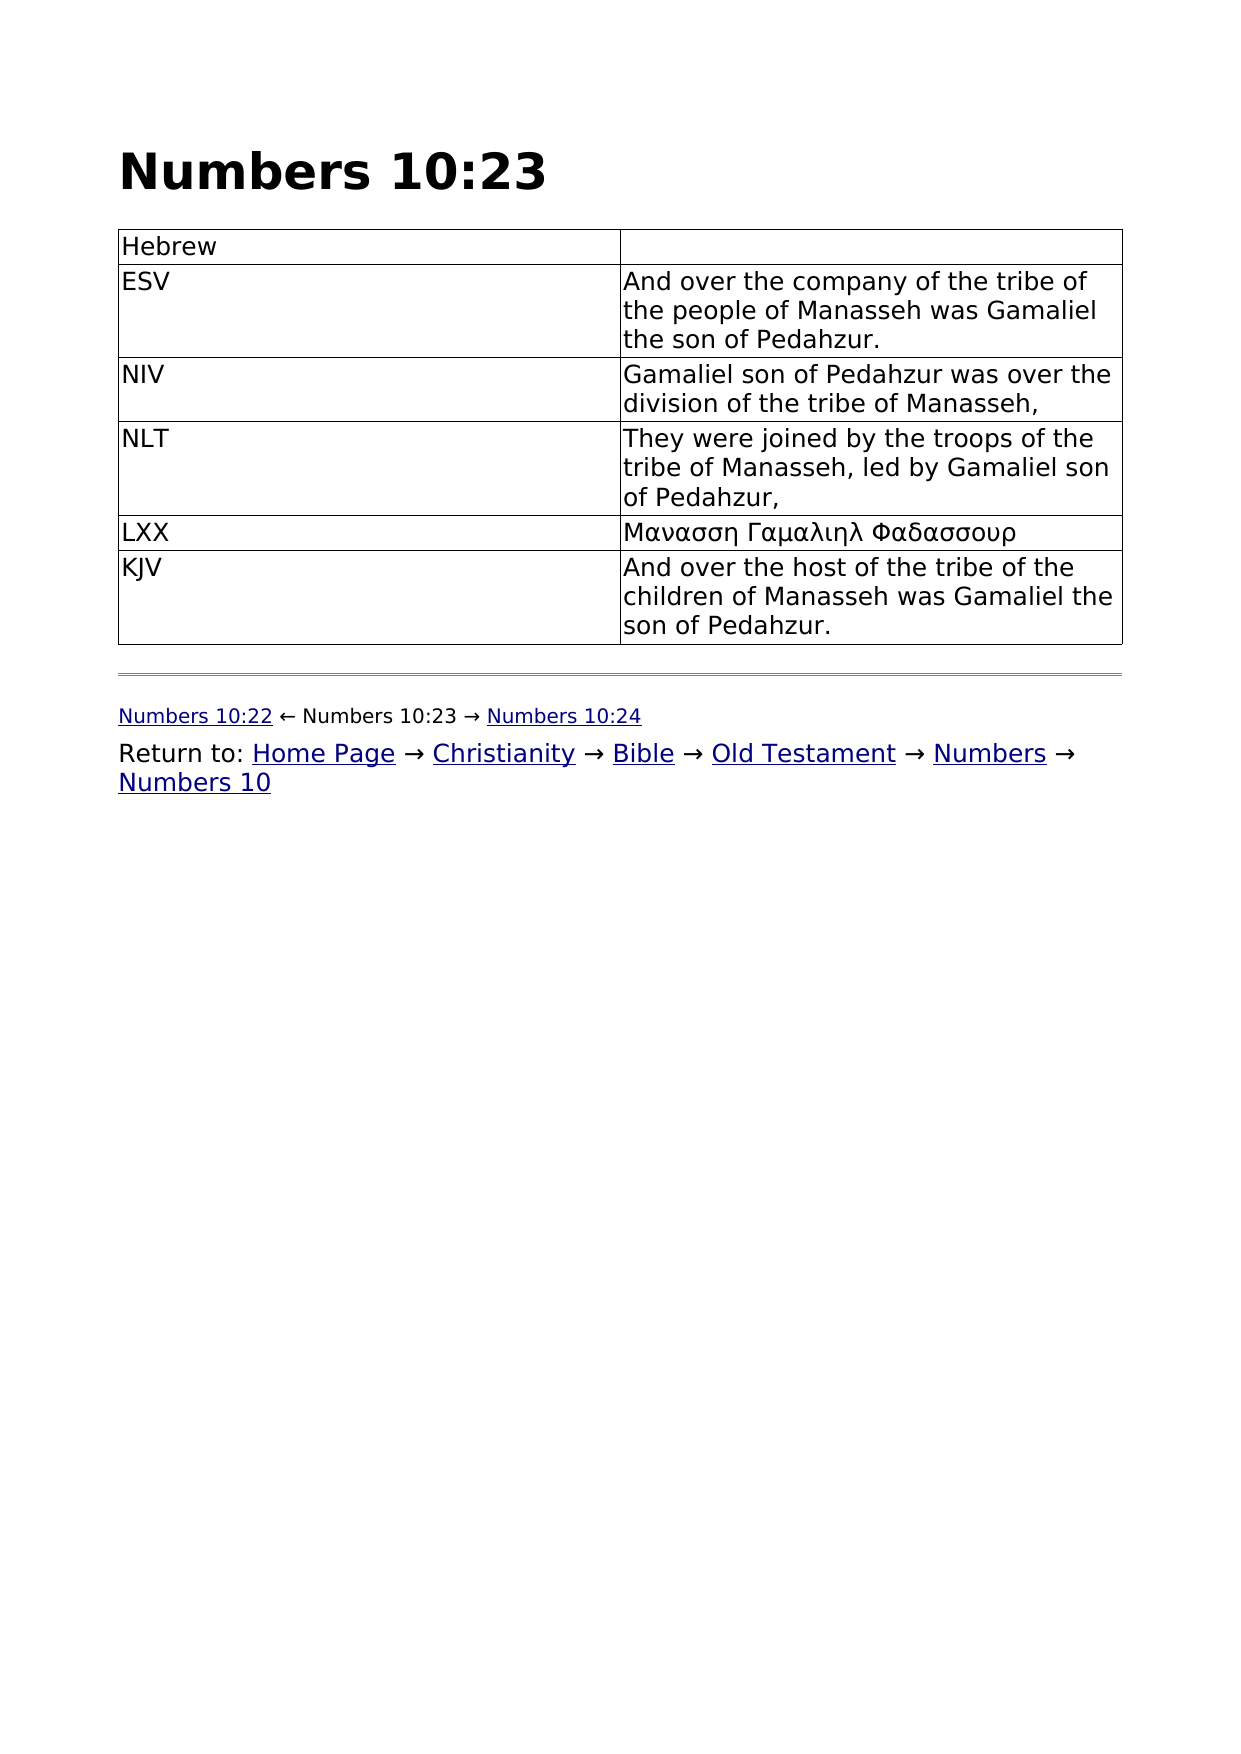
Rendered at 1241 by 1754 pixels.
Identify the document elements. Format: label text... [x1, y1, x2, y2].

table_cell NLT [119, 422, 620, 515]
table_cell Μανασση Γαμαλιηλ Φαδασσουρ [621, 516, 1122, 550]
table_cell KJV [119, 551, 620, 643]
table_cell And over the host of the tribe of the children of Manasseh was Gamaliel the son of Pedahzur. [621, 551, 1122, 643]
subtitle Numbers 10:23 [118, 143, 1122, 201]
table_cell Gamaliel son of Pedahzur was over the division of the tribe of Manasseh, [621, 358, 1122, 421]
table_cell ESV [119, 265, 620, 357]
text Return to: Home Page → Christianity → Bible → Old Testament → Numbers → Numbers 10 [118, 739, 1122, 797]
table_cell And over the company of the tribe of the people of Manasseh was Gamaliel the son of Pedahzur. [621, 265, 1122, 357]
table_cell They were joined by the troops of the tribe of Manasseh, led by Gamaliel son of Pedahzur, [621, 422, 1122, 515]
table_header [621, 230, 1122, 264]
table_cell NIV [119, 358, 620, 421]
text Numbers 10:22 ← Numbers 10:23 → Numbers 10:24 [118, 705, 1122, 739]
table_cell LXX [119, 516, 620, 550]
table_header Hebrew [119, 230, 620, 264]
